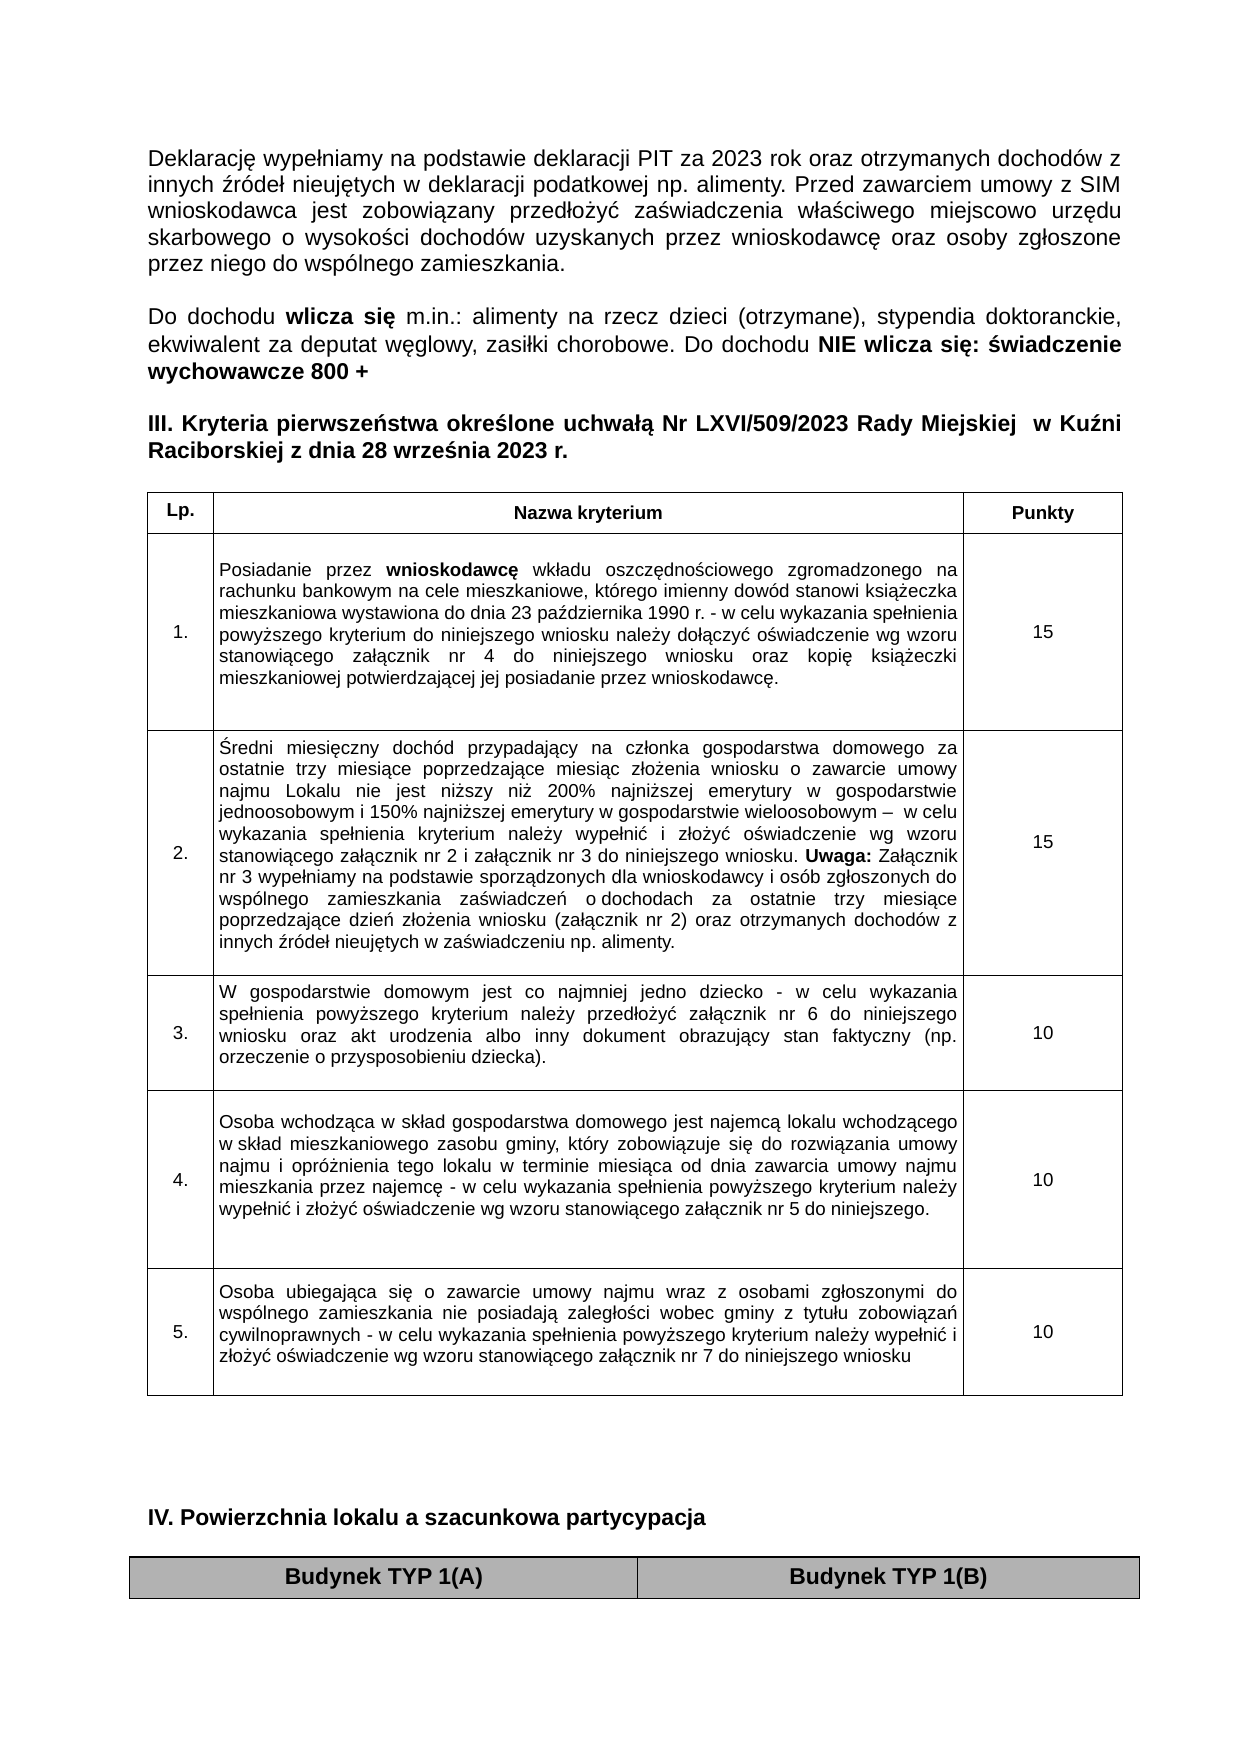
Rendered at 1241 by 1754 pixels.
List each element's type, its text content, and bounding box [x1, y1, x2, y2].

text IV. Powierzchnia lokalu a szacunkowa partycypacja [148, 1504, 1122, 1530]
table_cell 10 [964, 1091, 1122, 1268]
text Do dochodu wlicza się m.in.: alimenty na rzecz dzieci (otrzymane), stypendia doktoranckie, ekwiwalent za deputat węglowy, zasiłki chorobowe. Do dochodu NIE wlicza się: świadczenie wychowawcze 800 + [148, 303, 1122, 384]
table_cell Osoba wchodząca w skład gospodarstwa domowego jest najemcą lokalu wchodzącego w skład mieszkaniowego zasobu gminy, który zobowiązuje się do rozwiązania umowy najmu i opróżnienia tego lokalu w terminie miesiąca od dnia zawarcia umowy najmu mieszkania przez najemcę - w celu wykazania spełnienia powyższego kryterium należy wypełnić i złożyć oświadczenie wg wzoru stanowiącego załącznik nr 5 do niniejszego. [214, 1091, 963, 1268]
table_header Lp. [148, 493, 213, 532]
table_header Punkty [964, 493, 1122, 532]
table_cell 5. [148, 1269, 213, 1395]
text III. Kryteria pierwszeństwa określone uchwałą Nr LXVI/509/2023 Rady Miejskiej w Kuźni Raciborskiej z dnia 28 września 2023 r. [148, 410, 1122, 463]
table_cell W gospodarstwie domowym jest co najmniej jedno dziecko - w celu wykazania spełnienia powyższego kryterium należy przedłożyć załącznik nr 6 do niniejszego wniosku oraz akt urodzenia albo inny dokument obrazujący stan faktyczny (np. orzeczenie o przysposobieniu dziecka). [214, 976, 963, 1090]
table_header Budynek TYP 1(A) [130, 1558, 637, 1598]
text Deklarację wypełniamy na podstawie deklaracji PIT za 2023 rok oraz otrzymanych dochodów z innych źródeł nieujętych w deklaracji podatkowej np. alimenty. Przed zawarciem umowy z SIM wnioskodawca jest zobowiązany przedłożyć zaświadczenia właściwego miejscowo urzędu skarbowego o wysokości dochodów uzyskanych przez wnioskodawcę oraz osoby zgłoszone przez niego do wspólnego zamieszkania. [148, 144, 1122, 276]
table_cell 4. [148, 1091, 213, 1268]
table_cell 3. [148, 976, 213, 1090]
table_header Budynek TYP 1(B) [638, 1558, 1139, 1598]
table_cell 10 [964, 976, 1122, 1090]
table_cell Średni miesięczny dochód przypadający na członka gospodarstwa domowego za ostatnie trzy miesiące poprzedzające miesiąc złożenia wniosku o zawarcie umowy najmu Lokalu nie jest niższy niż 200% najniższej emerytury w gospodarstwie jednoosobowym i 150% najniższej emerytury w gospodarstwie wieloosobowym – w celu wykazania spełnienia kryterium należy wypełnić i złożyć oświadczenie wg wzoru stanowiącego załącznik nr 2 i załącznik nr 3 do niniejszego wniosku. Uwaga: Załącznik nr 3 wypełniamy na podstawie sporządzonych dla wnioskodawcy i osób zgłoszonych do wspólnego zamieszkania zaświadczeń o dochodach za ostatnie trzy miesiące poprzedzające dzień złożenia wniosku (załącznik nr 2) oraz otrzymanych dochodów z innych źródeł nieujętych w zaświadczeniu np. alimenty. [214, 731, 963, 974]
table_cell 15 [964, 731, 1122, 974]
table_cell 1. [148, 534, 213, 730]
table_cell 10 [964, 1269, 1122, 1395]
table_cell 2. [148, 731, 213, 974]
table_cell Posiadanie przez wnioskodawcę wkładu oszczędnościowego zgromadzonego na rachunku bankowym na cele mieszkaniowe, którego imienny dowód stanowi książeczka mieszkaniowa wystawiona do dnia 23 października 1990 r. - w celu wykazania spełnienia powyższego kryterium do niniejszego wniosku należy dołączyć oświadczenie wg wzoru stanowiącego załącznik nr 4 do niniejszego wniosku oraz kopię książeczki mieszkaniowej potwierdzającej jej posiadanie przez wnioskodawcę. [214, 534, 963, 730]
table_cell Osoba ubiegająca się o zawarcie umowy najmu wraz z osobami zgłoszonymi do wspólnego zamieszkania nie posiadają zaległości wobec gminy z tytułu zobowiązań cywilnoprawnych - w celu wykazania spełnienia powyższego kryterium należy wypełnić i złożyć oświadczenie wg wzoru stanowiącego załącznik nr 7 do niniejszego wniosku [214, 1269, 963, 1395]
table_cell 15 [964, 534, 1122, 730]
table_header Nazwa kryterium [214, 493, 963, 532]
